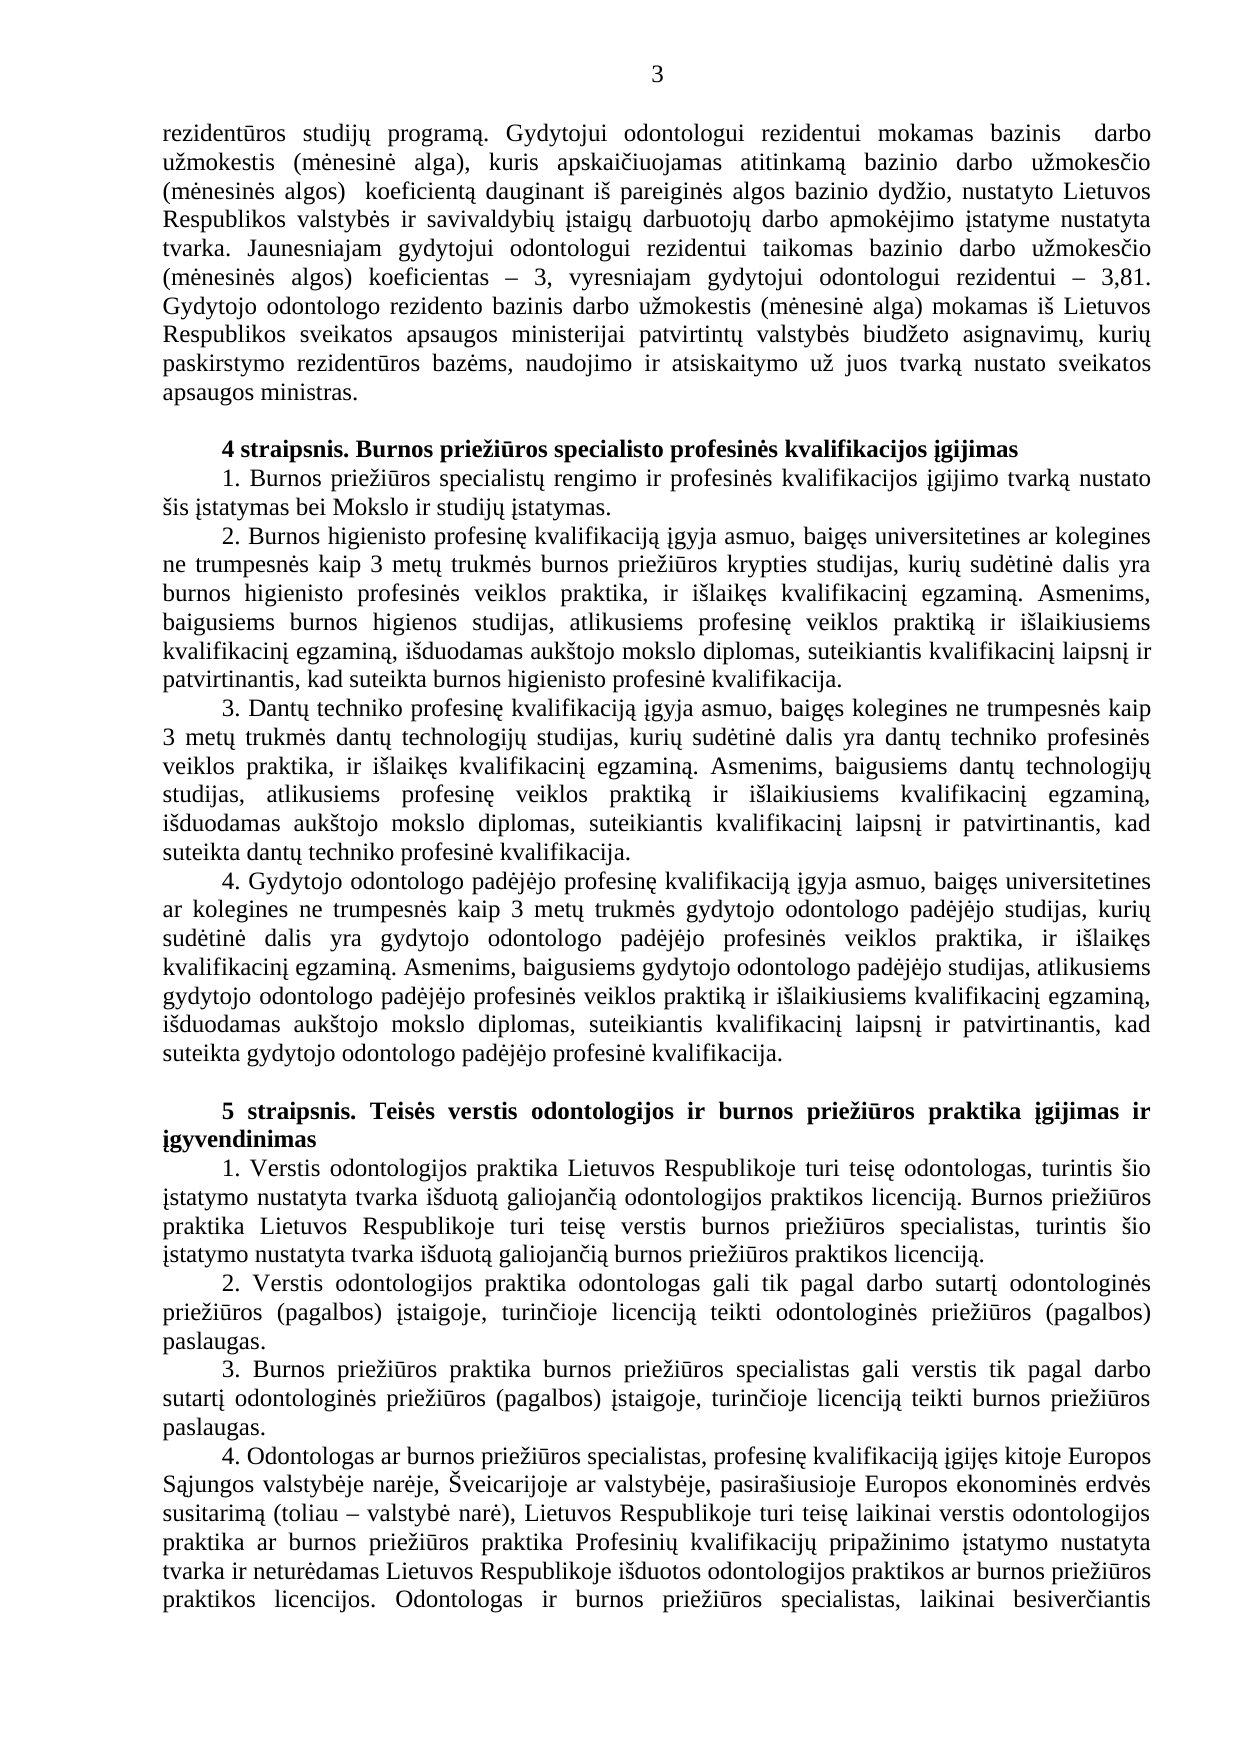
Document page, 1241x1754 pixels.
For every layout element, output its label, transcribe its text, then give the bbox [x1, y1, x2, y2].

text 3. Dantų techniko profesinę kvalifikaciją įgyja asmuo, baigęs kolegines ne trumpesnės kaip 3 metų trukmės dantų technologijų studijas, kurių sudėtinė dalis yra dantų techniko profesinės veiklos praktika, ir išlaikęs kvalifikacinį egzaminą. Asmenims, baigusiems dantų technologijų studijas, atlikusiems profesinę veiklos praktiką ir išlaikiusiems kvalifikacinį egzaminą, išduodamas aukštojo mokslo diplomas, suteikiantis kvalifikacinį laipsnį ir patvirtinantis, kad suteikta dantų techniko profesinė kvalifikacija. [162, 693, 1152, 866]
text 4 straipsnis. Burnos priežiūros specialisto profesinės kvalifikacijos įgijimas [162, 434, 1152, 463]
text rezidentūros studijų programą. Gydytojui odontologui rezidentui mokamas bazinis darbo užmokestis (mėnesinė alga), kuris apskaičiuojamas atitinkamą bazinio darbo užmokesčio (mėnesinės algos) koeficientą dauginant iš pareiginės algos bazinio dydžio, nustatyto Lietuvos Respublikos valstybės ir savivaldybių įstaigų darbuotojų darbo apmokėjimo įstatyme nustatyta tvarka. Jaunesniajam gydytojui odontologui rezidentui taikomas bazinio darbo užmokesčio (mėnesinės algos) koeficientas – 3, vyresniajam gydytojui odontologui rezidentui – 3,81. Gydytojo odontologo rezidento bazinis darbo užmokestis (mėnesinė alga) mokamas iš Lietuvos Respublikos sveikatos apsaugos ministerijai patvirtintų valstybės biudžeto asignavimų, kurių paskirstymo rezidentūros bazėms, naudojimo ir atsiskaitymo už juos tvarką nustato sveikatos apsaugos ministras. [162, 118, 1152, 406]
text 2. Verstis odontologijos praktika odontologas gali tik pagal darbo sutartį odontologinės priežiūros (pagalbos) įstaigoje, turinčioje licenciją teikti odontologinės priežiūros (pagalbos) paslaugas. [162, 1268, 1152, 1354]
text 3. Burnos priežiūros praktika burnos priežiūros specialistas gali verstis tik pagal darbo sutartį odontologinės priežiūros (pagalbos) įstaigoje, turinčioje licenciją teikti burnos priežiūros paslaugas. [162, 1354, 1152, 1441]
text 1. Burnos priežiūros specialistų rengimo ir profesinės kvalifikacijos įgijimo tvarką nustato šis įstatymas bei Mokslo ir studijų įstatymas. [162, 463, 1152, 521]
text 4. Odontologas ar burnos priežiūros specialistas, profesinę kvalifikaciją įgijęs kitoje Europos Sąjungos valstybėje narėje, Šveicarijoje ar valstybėje, pasirašiusioje Europos ekonominės erdvės susitarimą (toliau – valstybė narė), Lietuvos Respublikoje turi teisę laikinai verstis odontologijos praktika ar burnos priežiūros praktika Profesinių kvalifikacijų pripažinimo įstatymo nustatyta tvarka ir neturėdamas Lietuvos Respublikoje išduotos odontologijos praktikos ar burnos priežiūros praktikos licencijos. Odontologas ir burnos priežiūros specialistas, laikinai besiverčiantis [162, 1441, 1152, 1613]
text 2. Burnos higienisto profesinę kvalifikaciją įgyja asmuo, baigęs universitetines ar kolegines ne trumpesnės kaip 3 metų trukmės burnos priežiūros krypties studijas, kurių sudėtinė dalis yra burnos higienisto profesinės veiklos praktika, ir išlaikęs kvalifikacinį egzaminą. Asmenims, baigusiems burnos higienos studijas, atlikusiems profesinę veiklos praktiką ir išlaikiusiems kvalifikacinį egzaminą, išduodamas aukštojo mokslo diplomas, suteikiantis kvalifikacinį laipsnį ir patvirtinantis, kad suteikta burnos higienisto profesinė kvalifikacija. [162, 521, 1152, 693]
text 1. Verstis odontologijos praktika Lietuvos Respublikoje turi teisę odontologas, turintis šio įstatymo nustatyta tvarka išduotą galiojančią odontologijos praktikos licenciją. Burnos priežiūros praktika Lietuvos Respublikoje turi teisę verstis burnos priežiūros specialistas, turintis šio įstatymo nustatyta tvarka išduotą galiojančią burnos priežiūros praktikos licenciją. [162, 1153, 1152, 1268]
text 5 straipsnis. Teisės verstis odontologijos ir burnos priežiūros praktika įgijimas ir įgyvendinimas [162, 1096, 1152, 1153]
text 4. Gydytojo odontologo padėjėjo profesinę kvalifikaciją įgyja asmuo, baigęs universitetines ar kolegines ne trumpesnės kaip 3 metų trukmės gydytojo odontologo padėjėjo studijas, kurių sudėtinė dalis yra gydytojo odontologo padėjėjo profesinės veiklos praktika, ir išlaikęs kvalifikacinį egzaminą. Asmenims, baigusiems gydytojo odontologo padėjėjo studijas, atlikusiems gydytojo odontologo padėjėjo profesinės veiklos praktiką ir išlaikiusiems kvalifikacinį egzaminą, išduodamas aukštojo mokslo diplomas, suteikiantis kvalifikacinį laipsnį ir patvirtinantis, kad suteikta gydytojo odontologo padėjėjo profesinė kvalifikacija. [162, 866, 1152, 1067]
